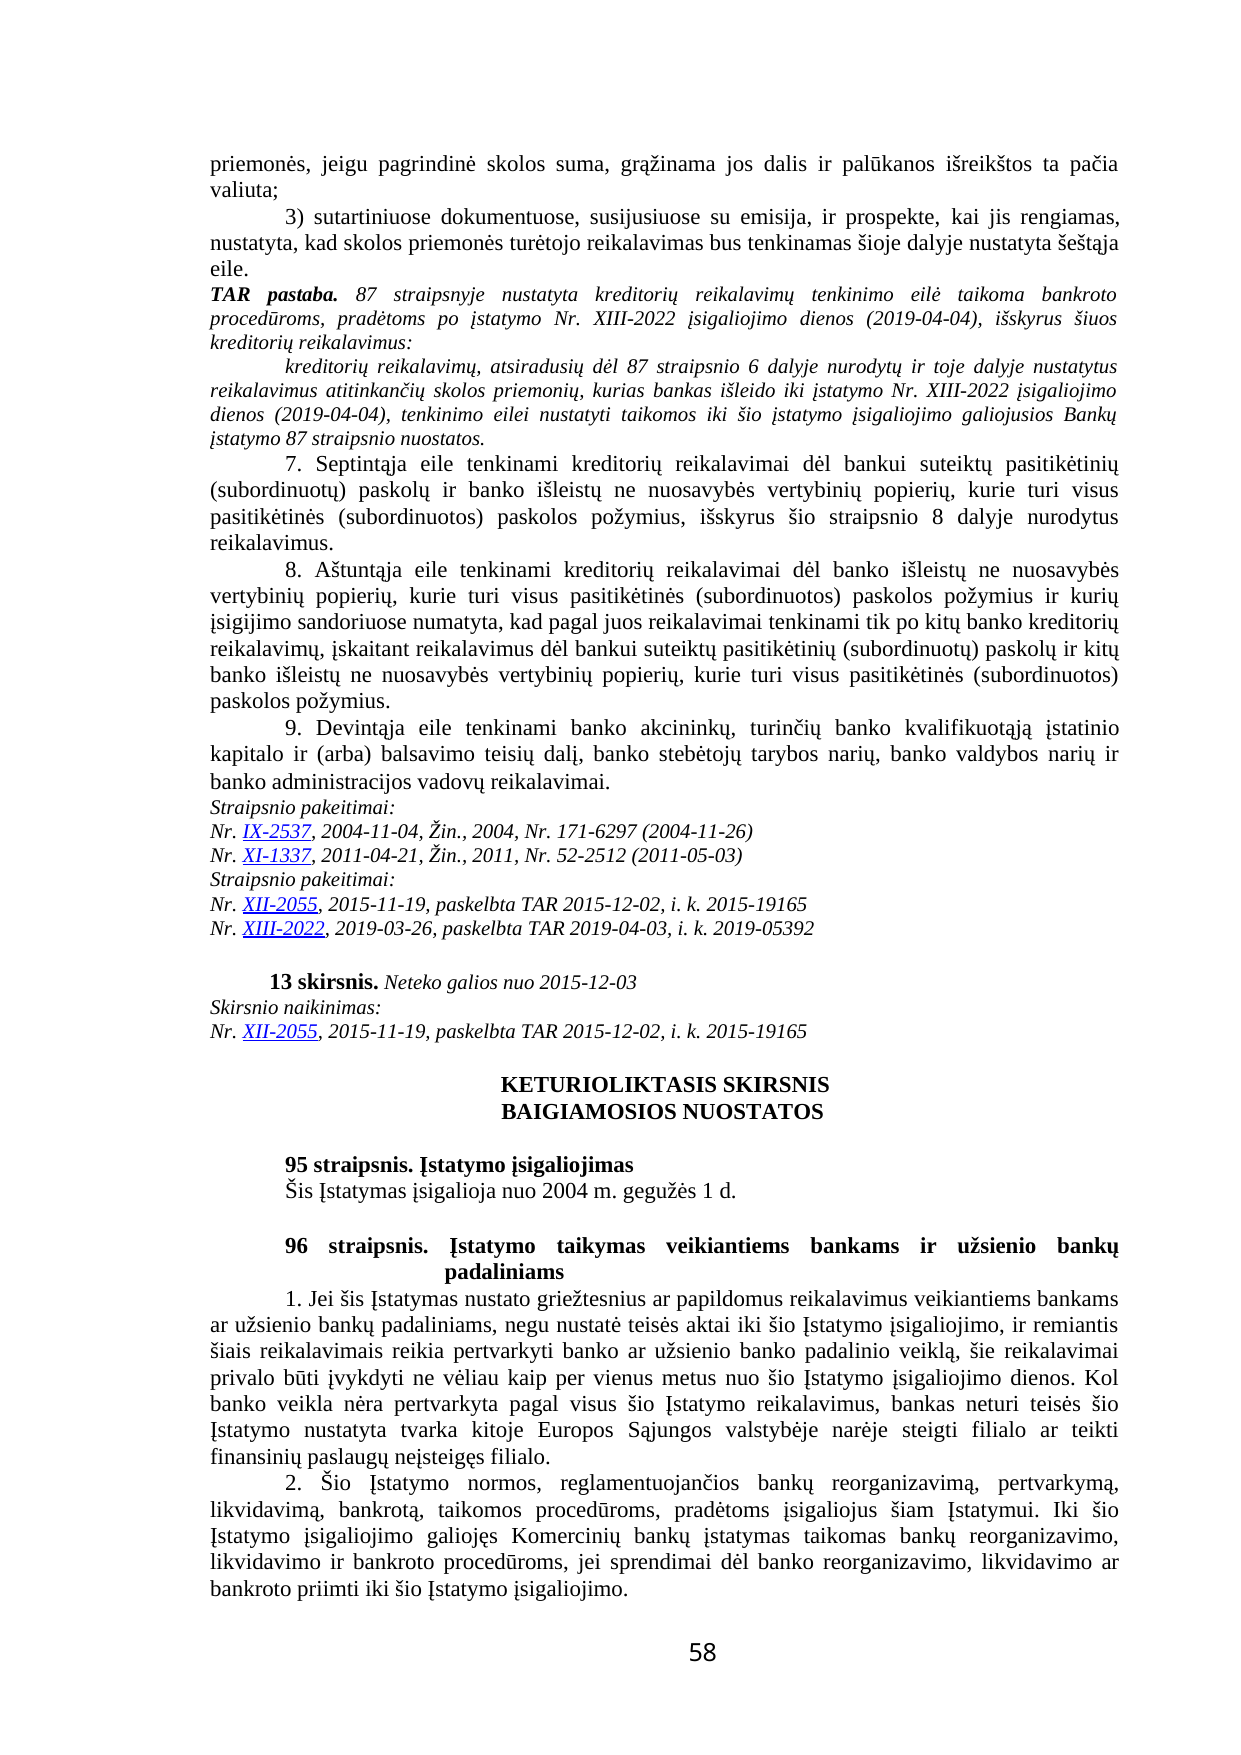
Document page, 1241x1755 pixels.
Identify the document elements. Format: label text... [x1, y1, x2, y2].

text 9. Devintąja eile tenkinami banko akcininkų, turinčių banko kvalifikuotąją įstatinio kapitalo ir (arba) balsavimo teisių dalį, banko stebėtojų tarybos narių, banko valdybos narių ir banko administracijos vadovų reikalavimai. [210, 714, 1120, 795]
text Nr. XII-2055, 2015-11-19, paskelbta TAR 2015-12-02, i. k. 2015-19165 [210, 891, 1120, 916]
text Nr. XI-1337, 2011-04-21, Žin., 2011, Nr. 52-2512 (2011-05-03) [210, 843, 1120, 867]
text 95 straipsnis. Įstatymo įsigaliojimas [210, 1151, 1120, 1177]
text TAR pastaba. 87 straipsnyje nustatyta kreditorių reikalavimų tenkinimo eilė taikoma bankroto procedūroms, pradėtoms po įstatymo Nr. XIII-2022 įsigaliojimo dienos (2019-04-04), išskyrus šiuos kreditorių reikalavimus: [210, 282, 1120, 354]
text 7. Septintąja eile tenkinami kreditorių reikalavimai dėl bankui suteiktų pasitikėtinių (subordinuotų) paskolų ir banko išleistų ne nuosavybės vertybinių popierių, kurie turi visus pasitikėtinės (subordinuotos) paskolos požymius, išskyrus šio straipsnio 8 dalyje nurodytus reikalavimus. [210, 450, 1120, 556]
text KETURIOLIKTASIS SKIRSNIS [210, 1072, 1120, 1098]
text Nr. XII-2055, 2015-11-19, paskelbta TAR 2015-12-02, i. k. 2015-19165 [210, 1019, 1120, 1043]
text 8. Aštuntąja eile tenkinami kreditorių reikalavimai dėl banko išleistų ne nuosavybės vertybinių popierių, kurie turi visus pasitikėtinės (subordinuotos) paskolos požymius ir kurių įsigijimo sandoriuose numatyta, kad pagal juos reikalavimai tenkinami tik po kitų banko kreditorių reikalavimų, įskaitant reikalavimus dėl bankui suteiktų pasitikėtinių (subordinuotų) paskolų ir kitų banko išleistų ne nuosavybės vertybinių popierių, kurie turi visus pasitikėtinės (subordinuotos) paskolos požymius. [210, 556, 1120, 714]
text Skirsnio naikinimas: [210, 995, 1120, 1019]
text 2. Šio Įstatymo normos, reglamentuojančios bankų reorganizavimą, pertvarkymą, likvidavimą, bankrotą, taikomos procedūroms, pradėtoms įsigaliojus šiam Įstatymui. Iki šio Įstatymo įsigaliojimo galiojęs Komercinių bankų įstatymas taikomas bankų reorganizavimo, likvidavimo ir bankroto procedūroms, jei sprendimai dėl banko reorganizavimo, likvidavimo ar bankroto priimti iki šio Įstatymo įsigaliojimo. [210, 1469, 1120, 1601]
text 13 skirsnis. Neteko galios nuo 2015-12-03 [210, 968, 1120, 995]
text Straipsnio pakeitimai: [210, 867, 1120, 891]
text kreditorių reikalavimų, atsiradusių dėl 87 straipsnio 6 dalyje nurodytų ir toje dalyje nustatytus reikalavimus atitinkančių skolos priemonių, kurias bankas išleido iki įstatymo Nr. XIII-2022 įsigaliojimo dienos (2019-04-04), tenkinimo eilei nustatyti taikomos iki šio įstatymo įsigaliojimo galiojusios Bankų įstatymo 87 straipsnio nuostatos. [210, 354, 1120, 450]
text Šis Įstatymas įsigalioja nuo 2004 m. gegužės 1 d. [210, 1177, 1120, 1203]
text 3) sutartiniuose dokumentuose, susijusiuose su emisija, ir prospekte, kai jis rengiamas, nustatyta, kad skolos priemonės turėtojo reikalavimas bus tenkinamas šioje dalyje nustatyta šeštąja eile. [210, 203, 1120, 282]
text Straipsnio pakeitimai: [210, 795, 1120, 819]
text Nr. IX-2537, 2004-11-04, Žin., 2004, Nr. 171-6297 (2004-11-26) [210, 819, 1120, 843]
text 96 straipsnis. Įstatymo taikymas veikiantiems bankams ir užsienio bankų padaliniams [285, 1232, 1120, 1285]
text priemonės, jeigu pagrindinė skolos suma, grąžinama jos dalis ir palūkanos išreikštos ta pačia valiuta; [210, 150, 1120, 203]
text 1. Jei šis Įstatymas nustato griežtesnius ar papildomus reikalavimus veikiantiems bankams ar užsienio bankų padaliniams, negu nustatė teisės aktai iki šio Įstatymo įsigaliojimo, ir remiantis šiais reikalavimais reikia pertvarkyti banko ar užsienio banko padalinio veiklą, šie reikalavimai privalo būti įvykdyti ne vėliau kaip per vienus metus nuo šio Įstatymo įsigaliojimo dienos. Kol banko veikla nėra pertvarkyta pagal visus šio Įstatymo reikalavimus, bankas neturi teisės šio Įstatymo nustatyta tvarka kitoje Europos Sąjungos valstybėje narėje steigti filialo ar teikti finansinių paslaugų neįsteigęs filialo. [210, 1285, 1120, 1469]
text BAIGIAMOSIOS NUOSTATOS [210, 1098, 1120, 1124]
text Nr. XIII-2022, 2019-03-26, paskelbta TAR 2019-04-03, i. k. 2019-05392 [210, 916, 1120, 939]
